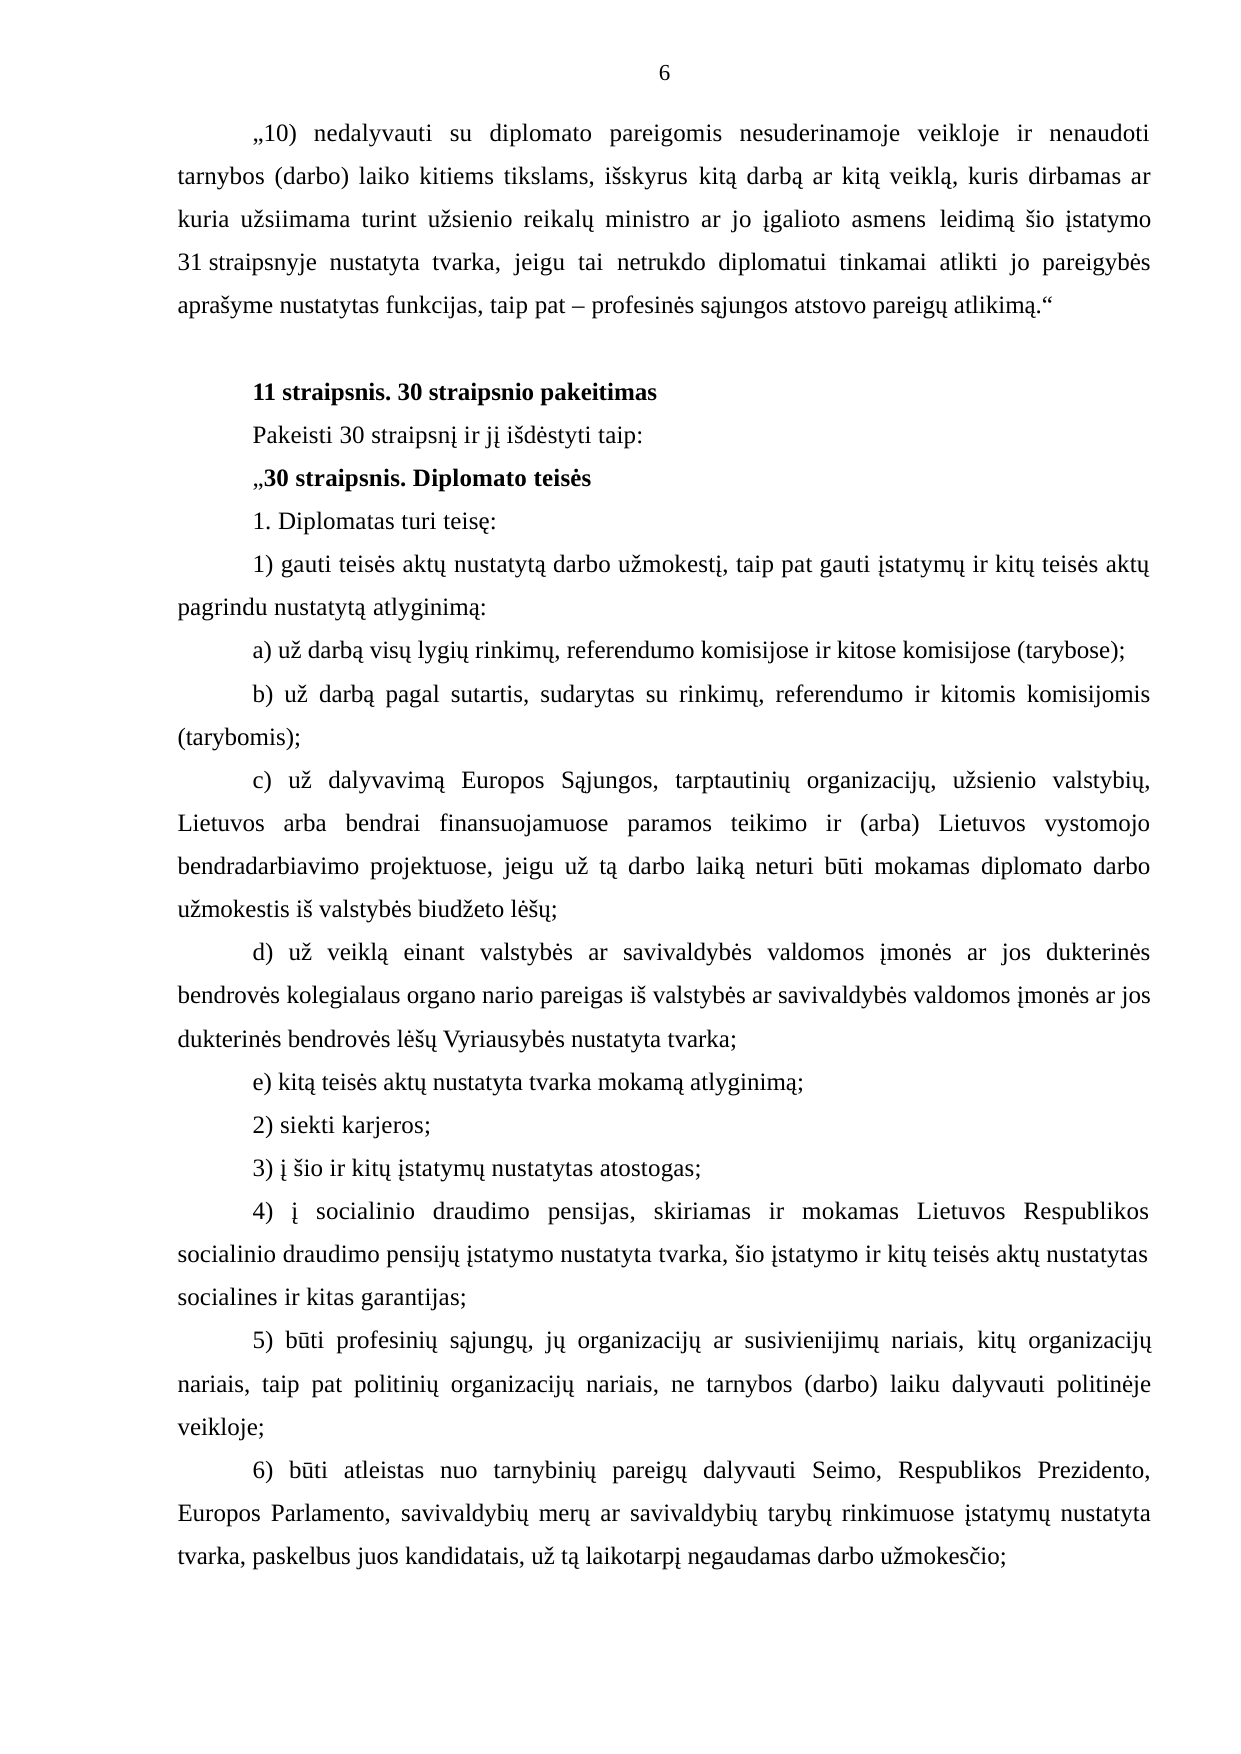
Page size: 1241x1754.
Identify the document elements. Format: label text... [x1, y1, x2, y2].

text 5) būti profesinių sąjungų, jų organizacijų ar susivienijimų nariais, kitų organizacijų nariais, taip pat politinių organizacijų nariais, ne tarnybos (darbo) laiku dalyvauti politinėje veikloje; [177, 1326, 1152, 1441]
text 4) į socialinio draudimo pensijas, skiriamas ir mokamas Lietuvos Respublikos socialinio draudimo pensijų įstatymo nustatyta tvarka, šio įstatymo ir kitų teisės aktų nustatytas socialines ir kitas garantijas; [177, 1196, 1152, 1311]
text „30 straipsnis. Diplomato teisės [177, 463, 1152, 492]
text 3) į šio ir kitų įstatymų nustatytas atostogas; [177, 1153, 1152, 1182]
text b) už darbą pagal sutartis, sudarytas su rinkimų, referendumo ir kitomis komisijomis (tarybomis); [177, 679, 1152, 751]
text 2) siekti karjeros; [177, 1110, 1152, 1139]
text 1. Diplomatas turi teisę: [177, 506, 1152, 535]
text e) kitą teisės aktų nustatyta tvarka mokamą atlyginimą; [177, 1067, 1152, 1096]
text c) už dalyvavimą Europos Sąjungos, tarptautinių organizacijų, užsienio valstybių, Lietuvos arba bendrai finansuojamuose paramos teikimo ir (arba) Lietuvos vystomojo bendradarbiavimo projektuose, jeigu už tą darbo laiką neturi būti mokamas diplomato darbo užmokestis iš valstybės biudžeto lėšų; [177, 765, 1152, 923]
text d) už veiklą einant valstybės ar savivaldybės valdomos įmonės ar jos dukterinės bendrovės kolegialaus organo nario pareigas iš valstybės ar savivaldybės valdomos įmonės ar jos dukterinės bendrovės lėšų Vyriausybės nustatyta tvarka; [177, 937, 1152, 1052]
text a) už darbą visų lygių rinkimų, referendumo komisijose ir kitose komisijose (tarybose); [177, 636, 1152, 664]
text 1) gauti teisės aktų nustatytą darbo užmokestį, taip pat gauti įstatymų ir kitų teisės aktų pagrindu nustatytą atlyginimą: [177, 549, 1152, 621]
text 11 straipsnis. 30 straipsnio pakeitimas [177, 377, 1152, 406]
text 6) būti atleistas nuo tarnybinių pareigų dalyvauti Seimo, Respublikos Prezidento, Europos Parlamento, savivaldybių merų ar savivaldybių tarybų rinkimuose įstatymų nustatyta tvarka, paskelbus juos kandidatais, už tą laikotarpį negaudamas darbo užmokesčio; [177, 1455, 1152, 1570]
text Pakeisti 30 straipsnį ir jį išdėstyti taip: [177, 420, 1152, 449]
text „10) nedalyvauti su diplomato pareigomis nesuderinamoje veikloje ir nenaudoti tarnybos (darbo) laiko kitiems tikslams, išskyrus kitą darbą ar kitą veiklą, kuris dirbamas ar kuria užsiimama turint užsienio reikalų ministro ar jo įgalioto asmens leidimą šio įstatymo 31 straipsnyje nustatyta tvarka, jeigu tai netrukdo diplomatui tinkamai atlikti jo pareigybės aprašyme nustatytas funkcijas, taip pat – profesinės sąjungos atstovo pareigų atlikimą.“ [177, 118, 1152, 319]
